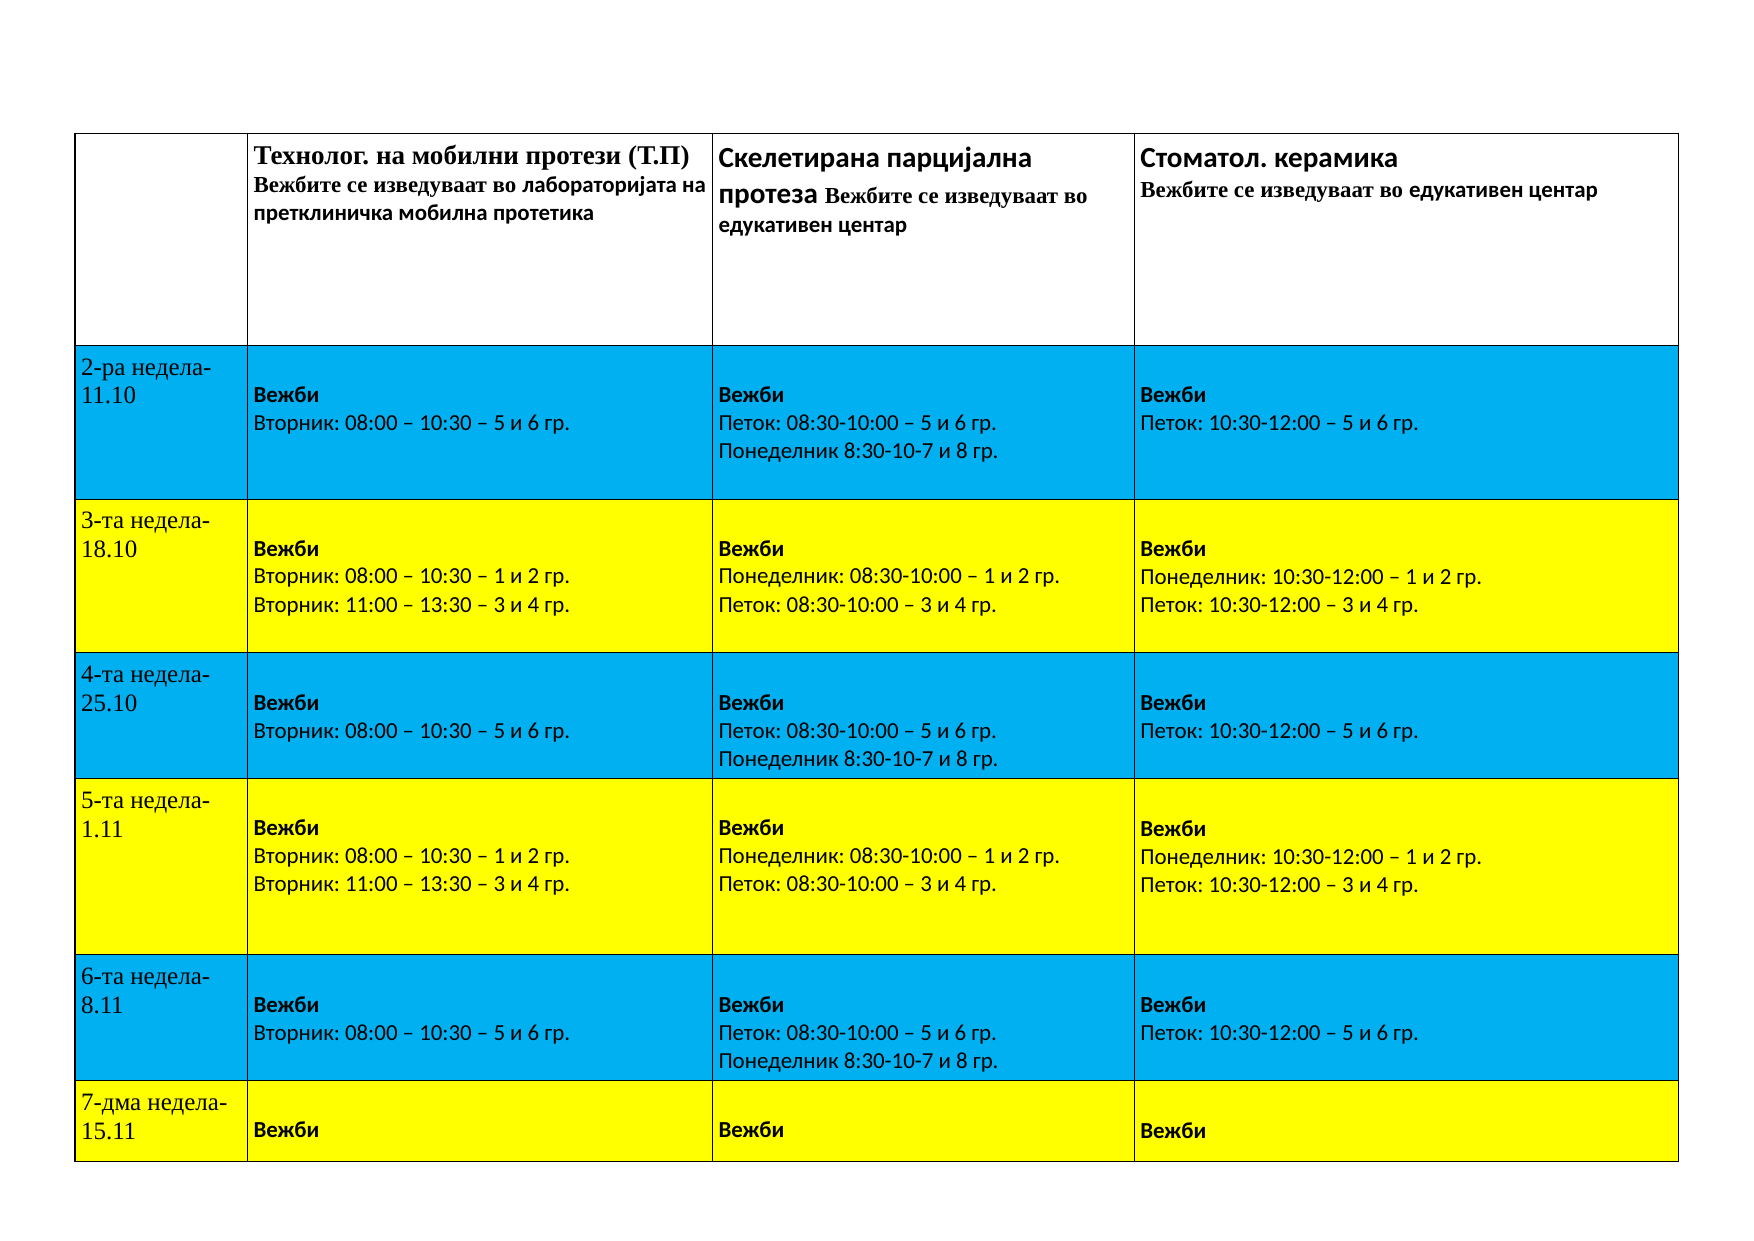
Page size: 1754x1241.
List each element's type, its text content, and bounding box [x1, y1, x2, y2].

table_cell 5-та недела- 1.11 [76, 779, 247, 954]
table_header [76, 134, 247, 345]
table_cell Вежби Петок: 08:30-10:00 – 5 и 6 гр. Понеделник 8:30-10-7 и 8 гр. [713, 955, 1134, 1080]
table_cell 7-дма недела- 15.11 [76, 1081, 247, 1161]
table_cell Вежби Вторник: 08:00 – 10:30 – 1 и 2 гр. Вторник: 11:00 – 13:30 – 3 и 4 гр. [248, 779, 712, 954]
table_header Стоматол. керамика Вежбите се изведуваат во едукативен центар [1135, 134, 1678, 345]
table_header Технолог. на мобилни протези (Т.П) Вежбите се изведуваат во лабораторијата на претклиничка мобилна протетика [248, 134, 712, 345]
table_cell 2-ра недела- 11.10 [76, 346, 247, 499]
table_cell Вежби Вторник: 08:00 – 10:30 – 5 и 6 гр. [248, 346, 712, 499]
table_cell Вежби [248, 1081, 712, 1161]
table_cell Вежби [1135, 1081, 1678, 1161]
table_cell Вежби Петок: 10:30-12:00 – 5 и 6 гр. [1135, 653, 1678, 778]
table_cell 6-та недела-8.11 [76, 955, 247, 1080]
table_cell Вежби Вторник: 08:00 – 10:30 – 5 и 6 гр. [248, 955, 712, 1080]
table_cell Вежби [713, 1081, 1134, 1161]
table_cell Вежби Понеделник: 10:30-12:00 – 1 и 2 гр. Петок: 10:30-12:00 – 3 и 4 гр. [1135, 779, 1678, 954]
table_cell Вежби Вторник: 08:00 – 10:30 – 5 и 6 гр. [248, 653, 712, 778]
table_cell 3-та недела- 18.10 [76, 500, 247, 652]
table_cell 4-та недела-25.10 [76, 653, 247, 778]
table_cell Вежби Петок: 08:30-10:00 – 5 и 6 гр. Понеделник 8:30-10-7 и 8 гр. [713, 653, 1134, 778]
table_cell Вежби Петок: 10:30-12:00 – 5 и 6 гр. [1135, 346, 1678, 499]
table_cell Вежби Петок: 08:30-10:00 – 5 и 6 гр. Понеделник 8:30-10-7 и 8 гр. [713, 346, 1134, 499]
table_cell Вежби Понеделник: 08:30-10:00 – 1 и 2 гр. Петок: 08:30-10:00 – 3 и 4 гр. [713, 779, 1134, 954]
table_header Скелетирана парцијална протеза Вежбите се изведуваат во едукативен центар [713, 134, 1134, 345]
table_cell Вежби Вторник: 08:00 – 10:30 – 1 и 2 гр. Вторник: 11:00 – 13:30 – 3 и 4 гр. [248, 500, 712, 652]
table_cell Вежби Понеделник: 10:30-12:00 – 1 и 2 гр. Петок: 10:30-12:00 – 3 и 4 гр. [1135, 500, 1678, 652]
table_cell Вежби Петок: 10:30-12:00 – 5 и 6 гр. [1135, 955, 1678, 1080]
table_cell Вежби Понеделник: 08:30-10:00 – 1 и 2 гр. Петок: 08:30-10:00 – 3 и 4 гр. [713, 500, 1134, 652]
